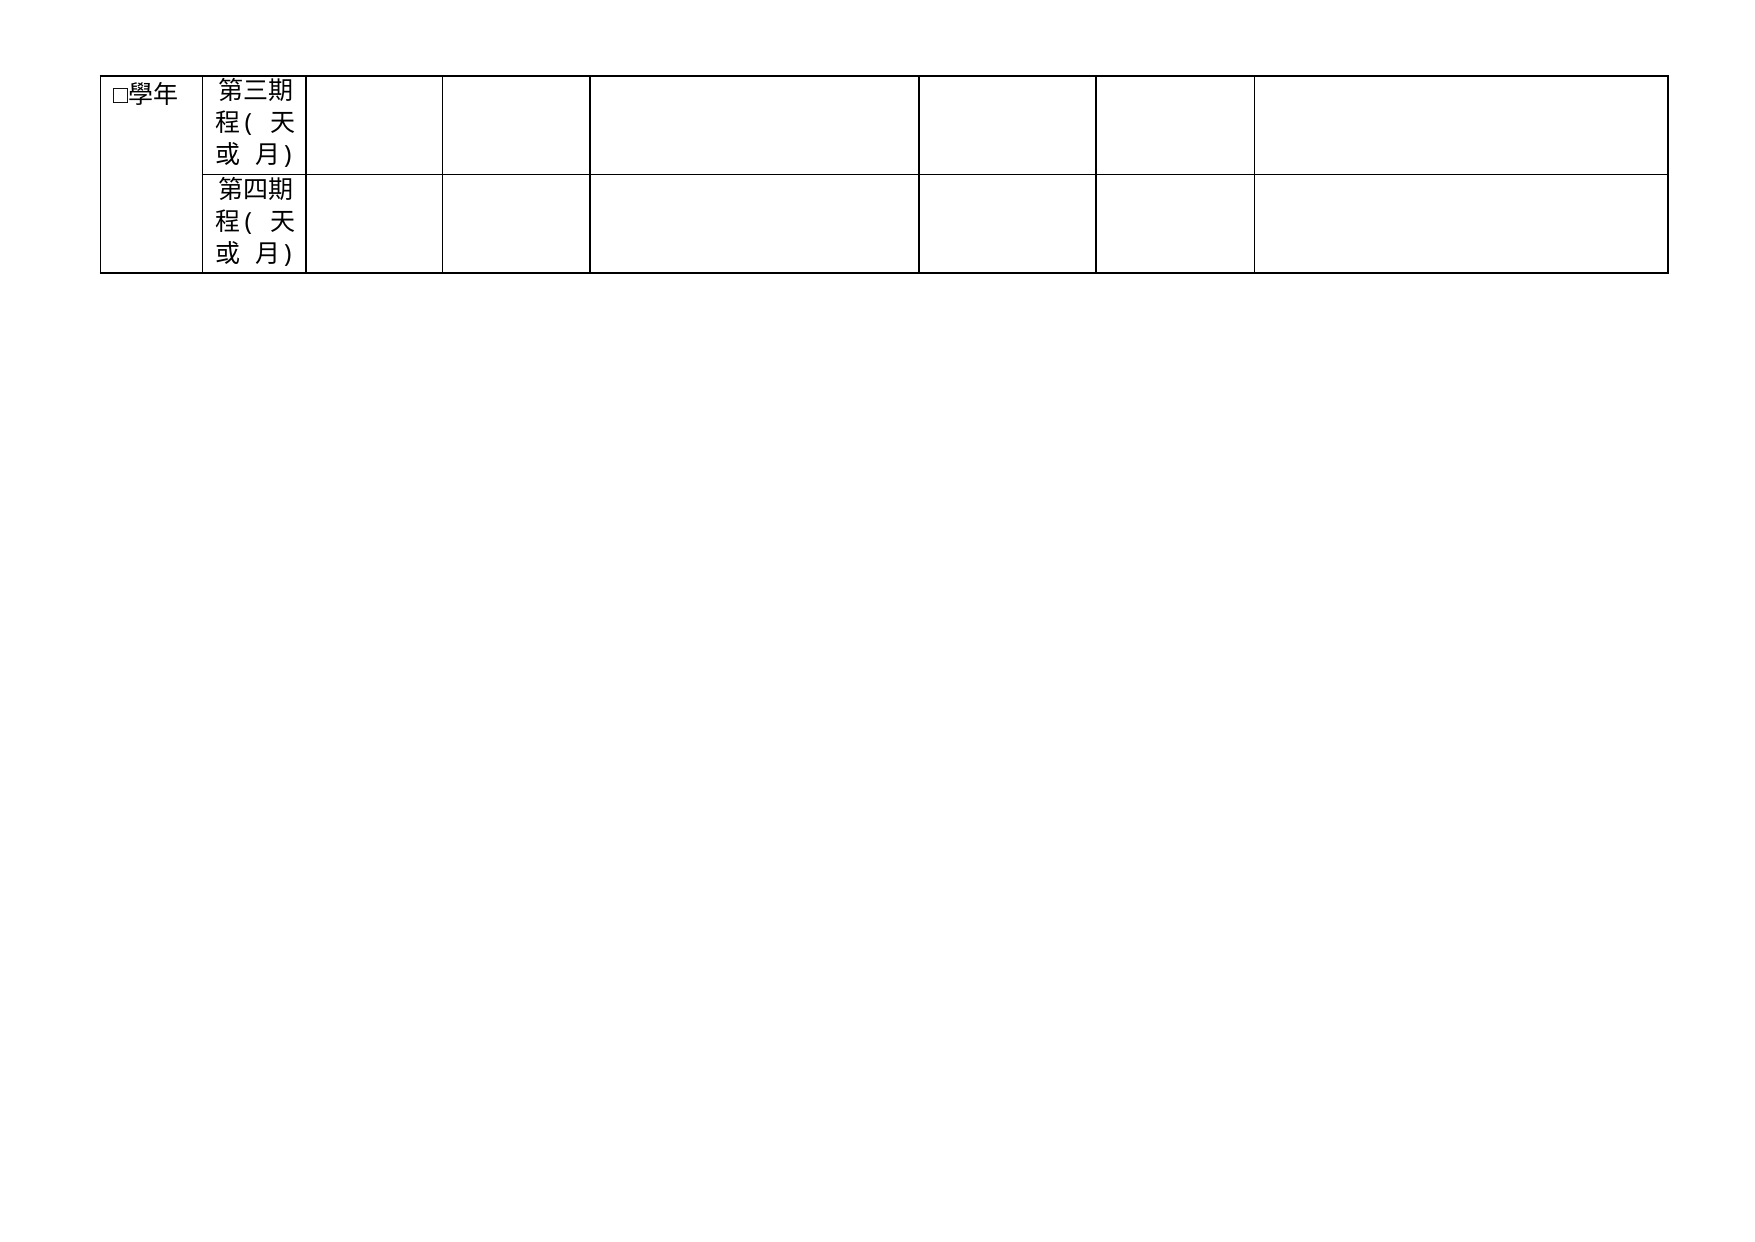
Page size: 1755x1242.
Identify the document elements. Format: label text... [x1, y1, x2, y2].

table_cell [591, 175, 918, 272]
table_cell [443, 77, 589, 174]
table_cell [920, 77, 1095, 174]
table_cell [591, 77, 918, 174]
table_cell [1097, 77, 1254, 174]
table_cell [1255, 175, 1667, 272]
table_cell 第四期 程( 天 或 月) [203, 175, 305, 272]
table_cell [307, 175, 442, 272]
table_cell [920, 175, 1095, 272]
table_cell [307, 77, 442, 174]
table_cell [1097, 175, 1254, 272]
table_cell [1255, 77, 1667, 174]
table_cell [443, 175, 589, 272]
table_cell 第三期 程( 天 或 月) [203, 77, 305, 174]
table_cell □學年 [101, 77, 202, 272]
